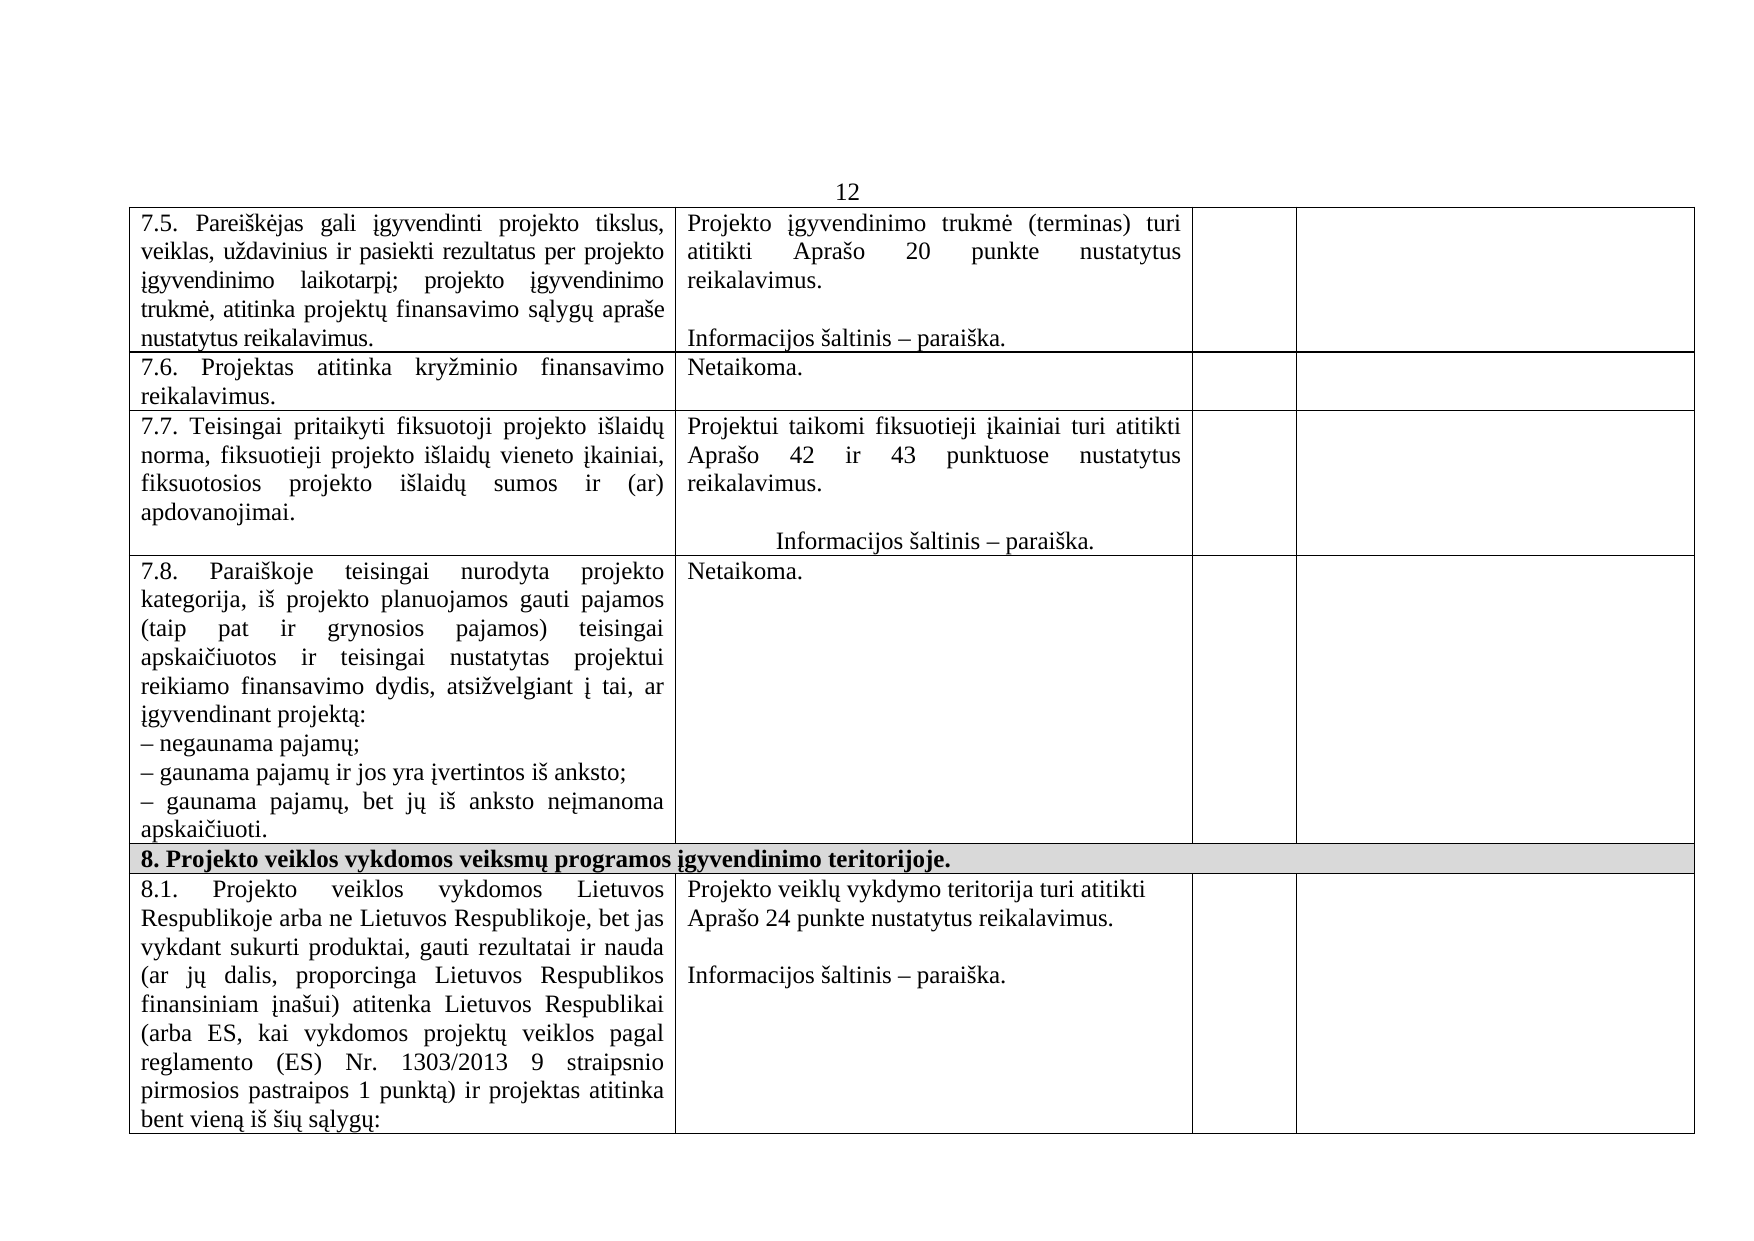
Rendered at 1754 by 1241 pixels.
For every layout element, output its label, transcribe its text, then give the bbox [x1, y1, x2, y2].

table_cell 7.7. Teisingai pritaikyti fiksuotoji projekto išlaidų norma, fiksuotieji projekto išlaidų vieneto įkainiai, fiksuotosios projekto išlaidų sumos ir (ar) apdovanojimai. [130, 411, 675, 555]
table_cell Projektui taikomi fiksuotieji įkainiai turi atitikti Aprašo 42 ir 43 punktuose nustatytus reikalavimus. Informacijos šaltinis – paraiška. [676, 411, 1192, 555]
table_cell Projekto įgyvendinimo trukmė (terminas) turi atitikti Aprašo 20 punkte nustatytus reikalavimus. Informacijos šaltinis – paraiška. [676, 208, 1192, 351]
table_cell [1297, 411, 1694, 555]
table_cell Projekto veiklų vykdymo teritorija turi atitikti Aprašo 24 punkte nustatytus reikalavimus. Informacijos šaltinis – paraiška. [676, 874, 1192, 1133]
table_cell 7.8. Paraiškoje teisingai nurodyta projekto kategorija, iš projekto planuojamos gauti pajamos (taip pat ir grynosios pajamos) teisingai apskaičiuotos ir teisingai nustatytas projektui reikiamo finansavimo dydis, atsižvelgiant į tai, ar įgyvendinant projektą: – negaunama pajamų; – gaunama pajamų ir jos yra įvertintos iš anksto; – gaunama pajamų, bet jų iš anksto neįmanoma apskaičiuoti. [130, 556, 675, 843]
table_cell [1297, 208, 1694, 351]
table_cell [1297, 353, 1694, 410]
table_cell [1193, 556, 1296, 843]
table_cell 7.6. Projektas atitinka kryžminio finansavimo reikalavimus. [130, 353, 675, 410]
table_cell [1193, 874, 1296, 1133]
table_cell [1193, 411, 1296, 555]
table_cell 8.1. Projekto veiklos vykdomos Lietuvos Respublikoje arba ne Lietuvos Respublikoje, bet jas vykdant sukurti produktai, gauti rezultatai ir nauda (ar jų dalis, proporcinga Lietuvos Respublikos finansiniam įnašui) atitenka Lietuvos Respublikai (arba ES, kai vykdomos projektų veiklos pagal reglamento (ES) Nr. 1303/2013 9 straipsnio pirmosios pastraipos 1 punktą) ir projektas atitinka bent vieną iš šių sąlygų: [130, 874, 675, 1133]
table_cell Netaikoma. [676, 353, 1192, 410]
table_cell [1297, 556, 1694, 843]
table_cell Netaikoma. [676, 556, 1192, 843]
table_cell [1193, 208, 1296, 351]
table_cell 7.5. Pareiškėjas gali įgyvendinti projekto tikslus, veiklas, uždavinius ir pasiekti rezultatus per projekto įgyvendinimo laikotarpį; projekto įgyvendinimo trukmė, atitinka projektų finansavimo sąlygų apraše nustatytus reikalavimus. [130, 208, 675, 351]
table_cell [1297, 874, 1694, 1133]
table_cell 8. Projekto veiklos vykdomos veiksmų programos įgyvendinimo teritorijoje. [130, 844, 1694, 873]
table_cell [1193, 353, 1296, 410]
